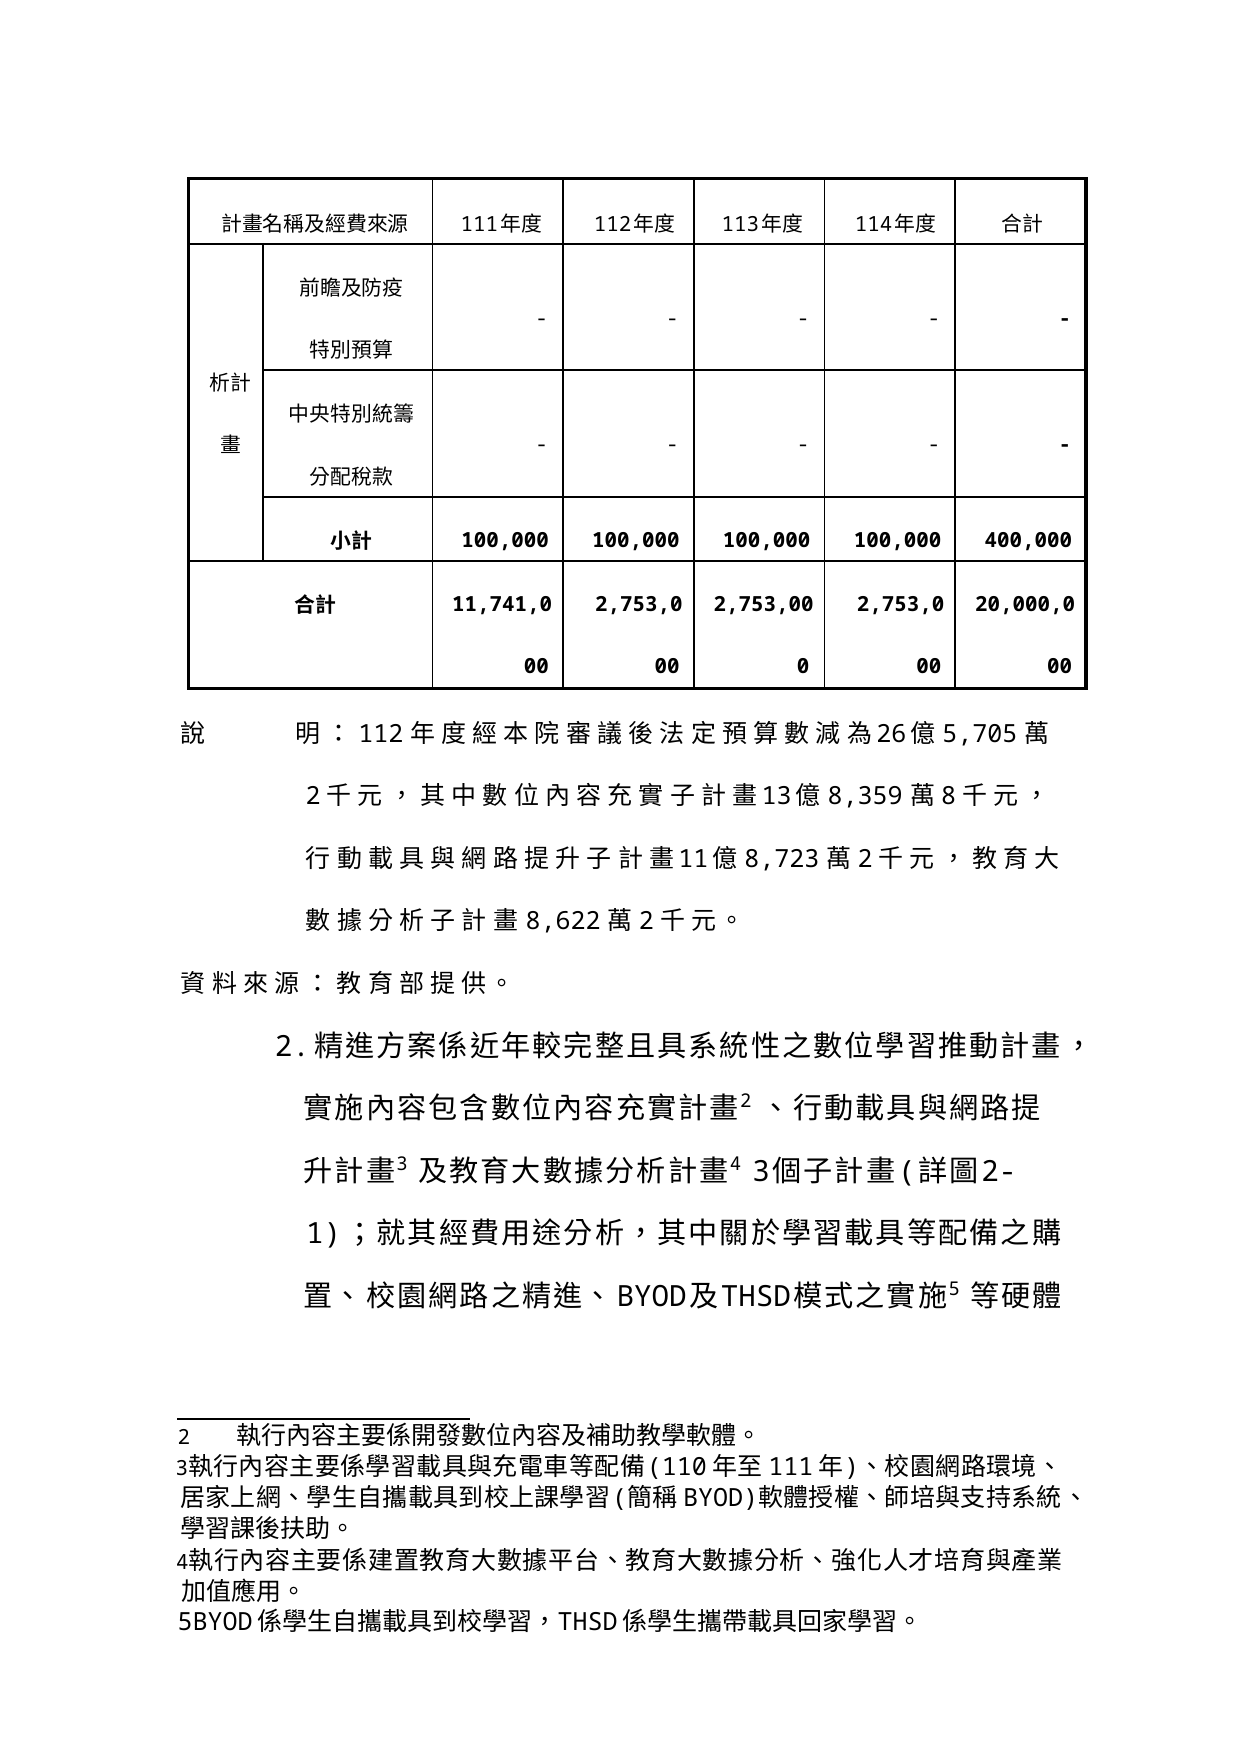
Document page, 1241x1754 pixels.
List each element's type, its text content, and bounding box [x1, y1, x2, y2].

table_header 合計 [956, 180, 1084, 243]
table_cell - [433, 371, 562, 496]
table_header 111年度 [433, 180, 562, 243]
table_cell 100,000 [564, 498, 693, 560]
table_header 計畫名稱及經費來源 [190, 180, 432, 243]
text 說 明：112年度經本院審議後法定預算數減為26億5,705萬2千元，其中數位內容充實子計畫13億8,359萬8千元，行動載具與網路提升子計畫11億8,723萬2千元，教育大數據分析子計畫8,622萬2千元。 [175, 690, 1063, 940]
table_cell 小計 [264, 498, 432, 560]
table_cell 2,753,000 [695, 562, 824, 687]
table_cell - [695, 245, 824, 369]
table_cell - [564, 371, 693, 496]
table_cell - [825, 371, 954, 496]
text 資料來源：教育部提供。 [175, 940, 1063, 1002]
text BYOD係學生自攜載具到校學習，THSD係學生攜帶載具回家學習。 [177, 1607, 1063, 1636]
table_cell 100,000 [433, 498, 562, 560]
table_cell 2,753,000 [564, 562, 693, 687]
table_header 113年度 [695, 180, 824, 243]
table_cell 析計畫 [190, 245, 262, 560]
table_cell - [956, 245, 1084, 369]
text 執行內容主要係建置教育大數據平台、教育大數據分析、強化人才培育與產業加值應用。 [176, 1544, 1063, 1607]
table_cell 100,000 [825, 498, 954, 560]
table_cell 前瞻及防疫 特別預算 [264, 245, 432, 369]
table_cell 100,000 [695, 498, 824, 560]
table_cell - [825, 245, 954, 369]
table_cell 20,000,000 [956, 562, 1084, 687]
table_cell - [433, 245, 562, 369]
table_cell - [695, 371, 824, 496]
table_cell 400,000 [956, 498, 1084, 560]
text 執行內容主要係開發數位內容及補助教學軟體。 [177, 1419, 1063, 1450]
table_header 112年度 [564, 180, 693, 243]
table_cell 合計 [190, 562, 432, 687]
table_cell 中央特別統籌分配稅款 [264, 371, 432, 496]
table_cell - [564, 245, 693, 369]
table_cell 11,741,000 [433, 562, 562, 687]
table_cell 2,753,000 [825, 562, 954, 687]
text 執行內容主要係學習載具與充電車等配備(110年至111年)、校園網路環境、居家上網、學生自攜載具到校上課學習(簡稱BYOD)軟體授權、師培與支持系統、學習課後扶助。 [175, 1450, 1063, 1544]
table_cell - [956, 371, 1084, 496]
text 2.精進方案係近年較完整且具系統性之數位學習推動計畫，實施內容包含數位內容充實計畫、行動載具與網路提升計畫及教育大數據分析計畫3個子計畫(詳圖2-1)；就其經費用途分析，其中關於學習載具等配備之購置、校園網路之精進、BYOD及THSD模式之實施等硬體相關設施為114.36億元，開發及充實數位內容等應用服務為56億元，至師資培育、課後扶助、大數據分析等數位素養之提升為29.64億元。爰精進方案主要仍用以縮小第1層數位落差(詳表2-4)。 [266, 1002, 1063, 1315]
table_header 114年度 [825, 180, 954, 243]
